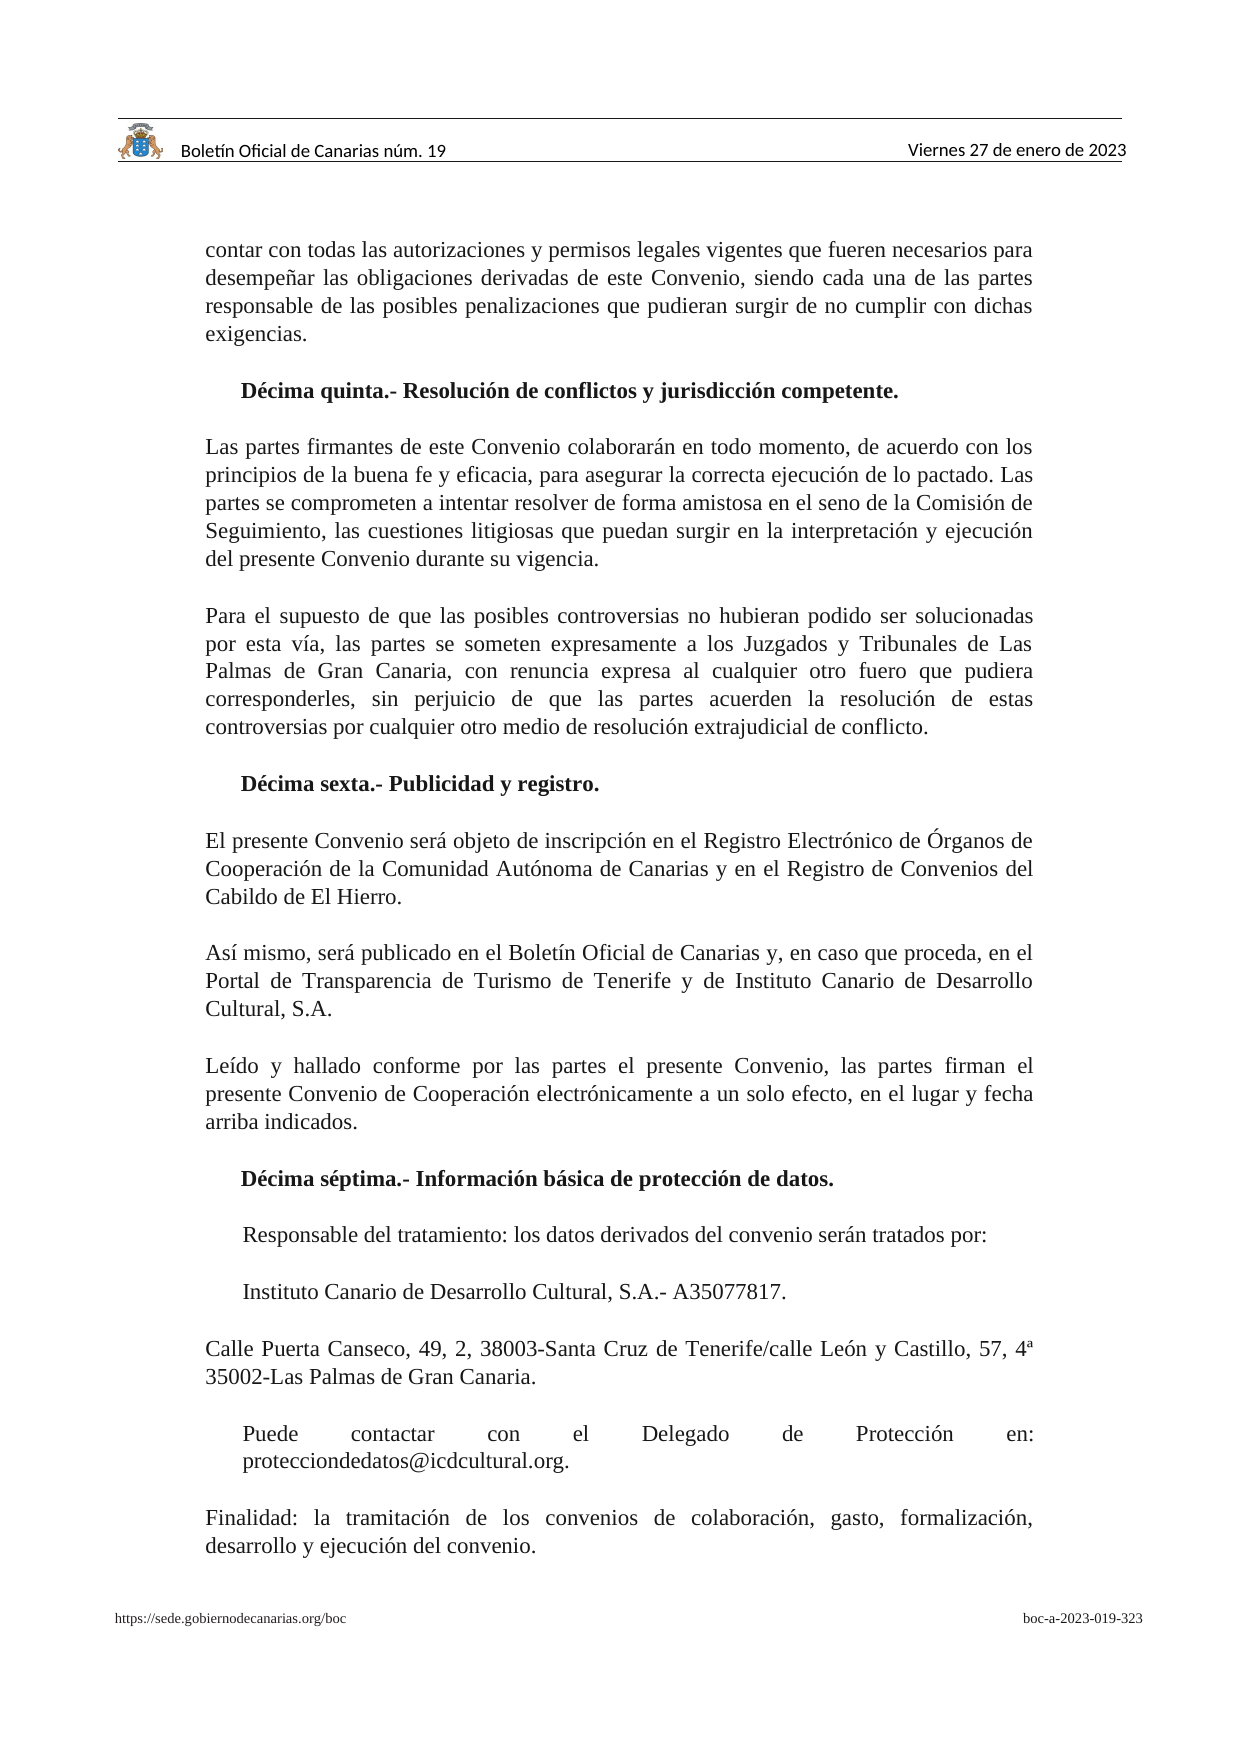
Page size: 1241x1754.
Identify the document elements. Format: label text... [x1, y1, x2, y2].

text Para el supuesto de que las posibles controversias no hubieran podido ser solucionadas por esta vía, las partes se someten expresamente a los Juzgados y Tribunales de Las Palmas de Gran Canaria, con renuncia expresa al cualquier otro fuero que pudiera corresponderles, sin perjuicio de que las partes acuerden la resolución de estas controversias por cualquier otro medio de resolución extrajudicial de conflicto. [205, 602, 1035, 740]
text Puede contactar con el Delegado de Protección en: protecciondedatos@icdcultural.org. [242, 1420, 1035, 1474]
text Instituto Canario de Desarrollo Cultural, S.A.- A35077817. [242, 1278, 1035, 1304]
text Décima séptima.- Información básica de protección de datos. [241, 1165, 1035, 1191]
text El presente Convenio será objeto de inscripción en el Registro Electrónico de Órganos de Cooperación de la Comunidad Autónoma de Canarias y en el Registro de Convenios del Cabildo de El Hierro. [205, 827, 1035, 909]
text Así mismo, será publicado en el Boletín Oficial de Canarias y, en caso que proceda, en el Portal de Transparencia de Turismo de Tenerife y de Instituto Canario de Desarrollo Cultural, S.A. [205, 939, 1035, 1022]
text Las partes firmantes de este Convenio colaborarán en todo momento, de acuerdo con los principios de la buena fe y eficacia, para asegurar la correcta ejecución de lo pactado. Las partes se comprometen a intentar resolver de forma amistosa en el seno de la Comisión de Seguimiento, las cuestiones litigiosas que puedan surgir en la interpretación y ejecución del presente Convenio durante su vigencia. [205, 433, 1035, 571]
text Leído y hallado conforme por las partes el presente Convenio, las partes firman el presente Convenio de Cooperación electrónicamente a un solo efecto, en el lugar y fecha arriba indicados. [205, 1052, 1035, 1134]
text Calle Puerta Canseco, 49, 2, 38003-Santa Cruz de Tenerife/calle León y Castillo, 57, 4ª 35002-Las Palmas de Gran Canaria. [205, 1335, 1035, 1389]
text Finalidad: la tramitación de los convenios de colaboración, gasto, formalización, desarrollo y ejecución del convenio. [205, 1504, 1035, 1559]
text Décima sexta.- Publicidad y registro. [241, 770, 1035, 796]
text Décima quinta.- Resolución de conflictos y jurisdicción competente. [241, 377, 1035, 403]
text Responsable del tratamiento: los datos derivados del convenio serán tratados por: [242, 1221, 1035, 1248]
text contar con todas las autorizaciones y permisos legales vigentes que fueren necesarios para desempeñar las obligaciones derivadas de este Convenio, siendo cada una de las partes responsable de las posibles penalizaciones que pudieran surgir de no cumplir con dichas exigencias. [205, 236, 1035, 346]
